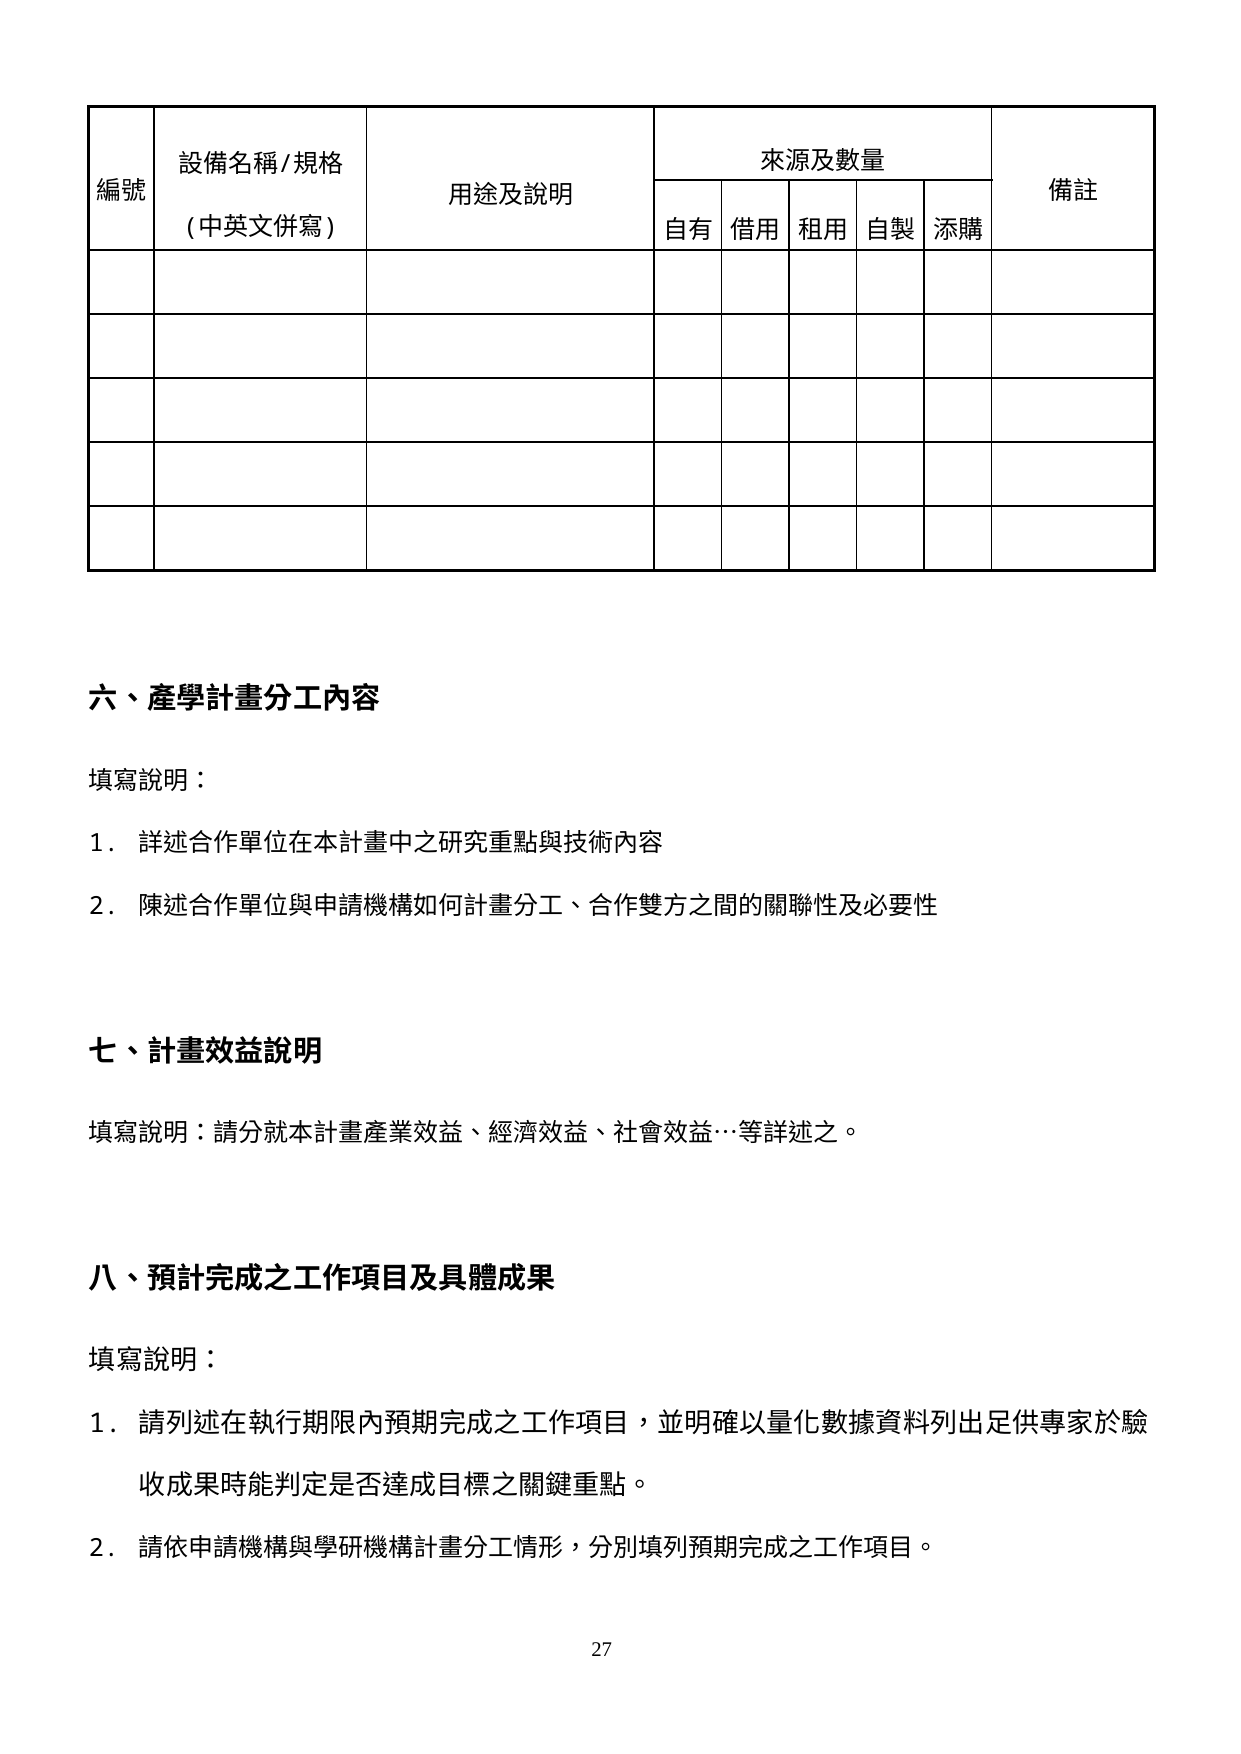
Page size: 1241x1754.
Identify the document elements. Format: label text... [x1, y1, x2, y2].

table_cell [790, 251, 856, 313]
table_cell [992, 379, 1153, 441]
table_cell [722, 443, 788, 505]
table_cell [925, 507, 991, 569]
table_cell [90, 315, 153, 377]
table_cell [722, 507, 788, 569]
table_cell [925, 251, 991, 313]
table_cell [655, 379, 721, 441]
table_cell [90, 507, 153, 569]
table_cell [155, 315, 366, 377]
table_cell [655, 507, 721, 569]
table_cell [90, 443, 153, 505]
table_cell [925, 315, 991, 377]
table_cell [367, 315, 653, 377]
table_header 用途及說明 [367, 108, 653, 249]
subtitle 七、計畫效益說明 [89, 1007, 1152, 1069]
table_header 編號 [90, 108, 153, 249]
table_cell [722, 251, 788, 313]
text 填寫說明： [89, 1316, 1152, 1378]
table_cell [925, 443, 991, 505]
subtitle 八、預計完成之工作項目及具體成果 [89, 1234, 1152, 1296]
table_cell [367, 379, 653, 441]
table_cell [857, 315, 923, 377]
table_header 設備名稱/規格 (中英文併寫) [155, 108, 366, 249]
table_cell 租用 [790, 181, 856, 249]
table_cell [857, 251, 923, 313]
table_cell [722, 315, 788, 377]
table_cell 借用 [722, 181, 788, 249]
table_cell [655, 315, 721, 377]
table_cell [790, 315, 856, 377]
table_cell [857, 443, 923, 505]
table_cell [90, 251, 153, 313]
text 填寫說明： [89, 737, 1152, 799]
table_cell [925, 379, 991, 441]
table_cell [655, 443, 721, 505]
subtitle 六、產學計畫分工內容 [89, 654, 1152, 717]
table_cell [367, 251, 653, 313]
table_cell 添購 [925, 181, 991, 249]
table_cell 自製 [857, 181, 923, 249]
table_cell [367, 507, 653, 569]
table_cell [155, 507, 366, 569]
table_cell [367, 443, 653, 505]
table_cell [155, 379, 366, 441]
table_cell [790, 379, 856, 441]
table_header 來源及數量 [655, 108, 991, 179]
table_cell [790, 507, 856, 569]
table_cell [992, 315, 1153, 377]
table_header 備註 [992, 108, 1153, 249]
table_cell [722, 379, 788, 441]
table_cell [857, 507, 923, 569]
table_cell 自有 [655, 181, 721, 249]
table_cell [155, 443, 366, 505]
list 陳述合作單位與申請機構如何計畫分工、合作雙方之間的關聯性及必要性 [89, 862, 1152, 924]
table_cell [992, 443, 1153, 505]
table_cell [790, 443, 856, 505]
table_cell [155, 251, 366, 313]
table_cell [992, 507, 1153, 569]
list 請依申請機構與學研機構計畫分工情形，分別填列預期完成之工作項目。 [89, 1503, 1152, 1566]
table_cell [90, 379, 153, 441]
table_cell [992, 251, 1153, 313]
table_cell [857, 379, 923, 441]
text 填寫說明：請分就本計畫產業效益、經濟效益、社會效益…等詳述之。 [89, 1089, 1152, 1151]
table_cell [655, 251, 721, 313]
list 請列述在執行期限內預期完成之工作項目，並明確以量化數據資料列出足供專家於驗收成果時能判定是否達成目標之關鍵重點。 [89, 1378, 1152, 1503]
list 詳述合作單位在本計畫中之研究重點與技術內容 [89, 799, 1152, 862]
